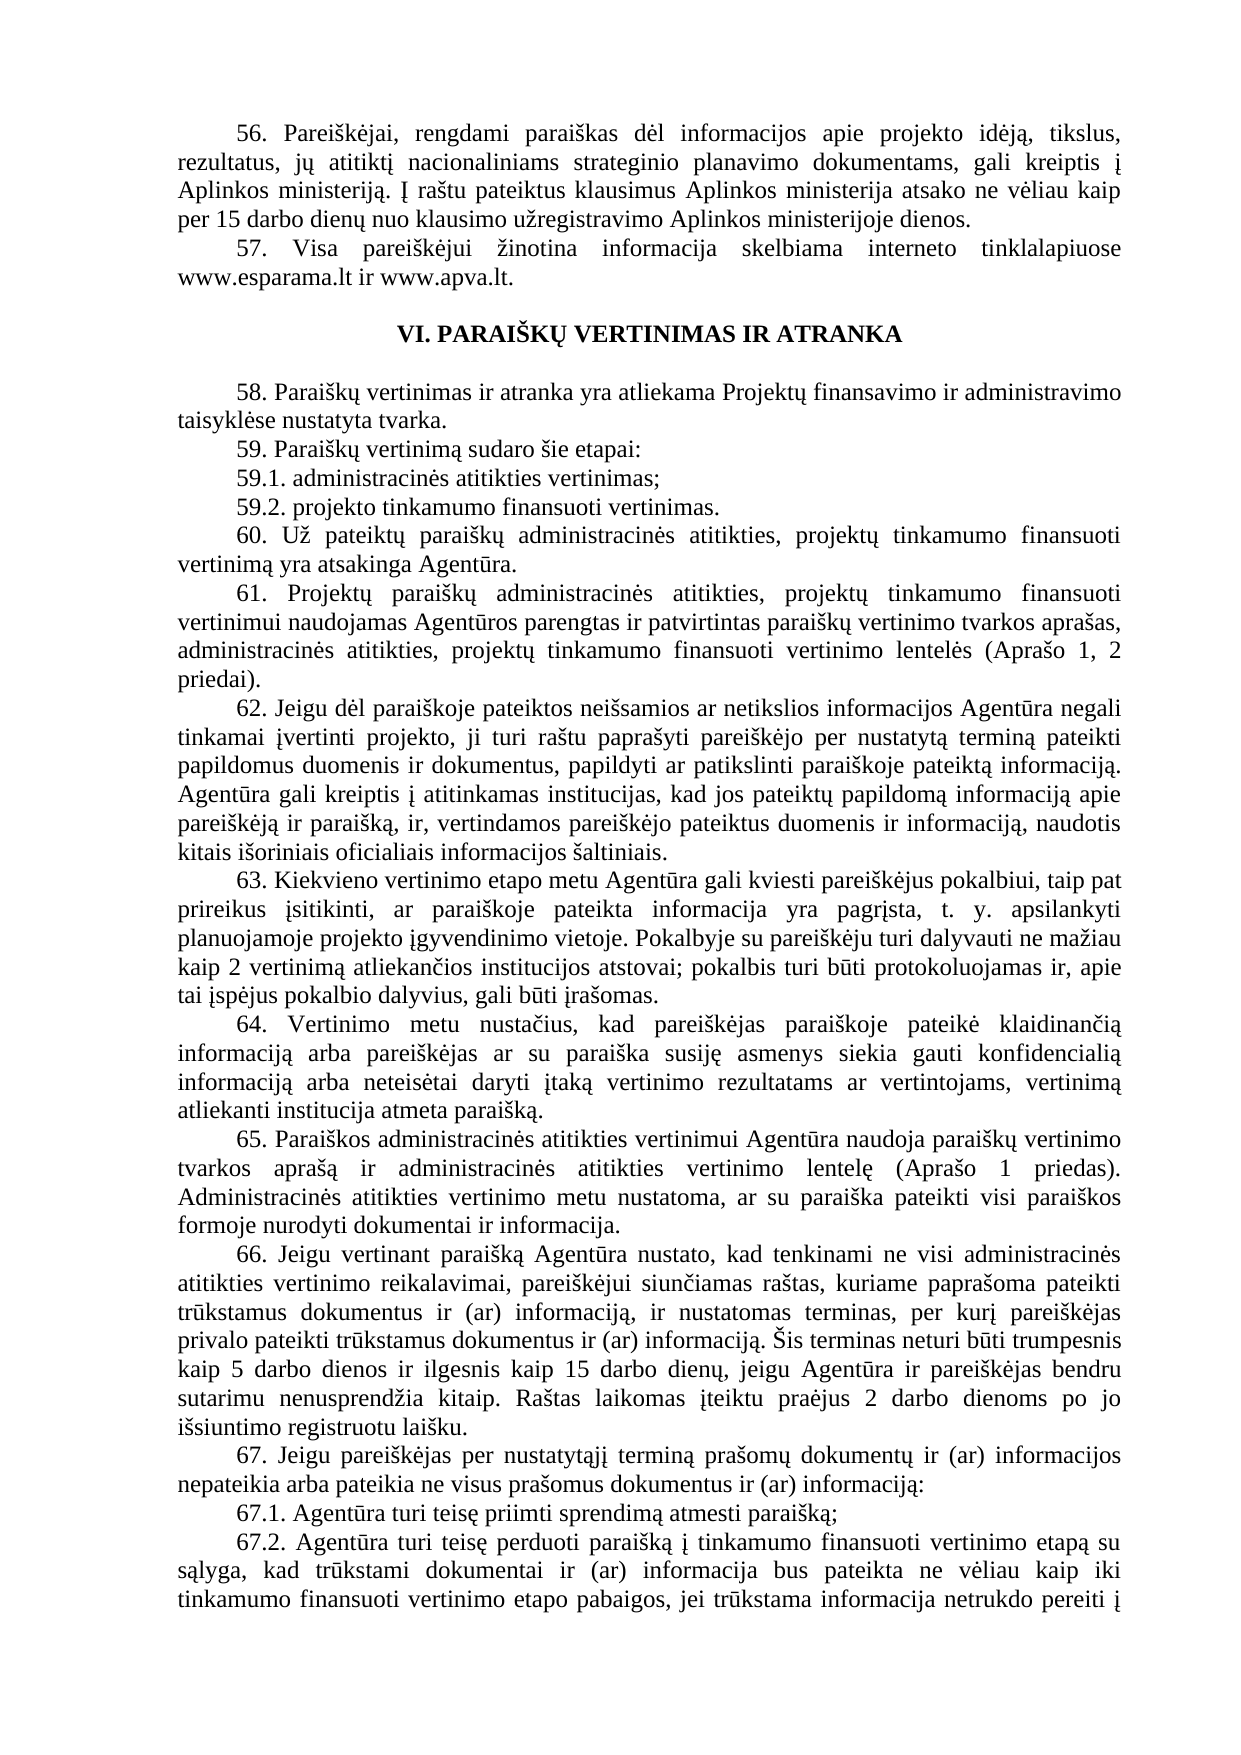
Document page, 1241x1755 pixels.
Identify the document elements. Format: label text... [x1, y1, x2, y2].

text 64. Vertinimo metu nustačius, kad pareiškėjas paraiškoje pateikė klaidinančią informaciją arba pareiškėjas ar su paraiška susiję asmenys siekia gauti konfidencialią informaciją arba neteisėtai daryti įtaką vertinimo rezultatams ar vertintojams, vertinimą atliekanti institucija atmeta paraišką. [177, 1009, 1122, 1124]
text 59. Paraiškų vertinimą sudaro šie etapai: [177, 434, 1122, 463]
text 56. Pareiškėjai, rengdami paraiškas dėl informacijos apie projekto idėją, tikslus, rezultatus, jų atitiktį nacionaliniams strateginio planavimo dokumentams, gali kreiptis į Aplinkos ministeriją. Į raštu pateiktus klausimus Aplinkos ministerija atsako ne vėliau kaip per 15 darbo dienų nuo klausimo užregistravimo Aplinkos ministerijoje dienos. [177, 118, 1122, 233]
text 67. Jeigu pareiškėjas per nustatytąjį terminą prašomų dokumentų ir (ar) informacijos nepateikia arba pateikia ne visus prašomus dokumentus ir (ar) informaciją: [177, 1441, 1122, 1498]
text 67.2. Agentūra turi teisę perduoti paraišką į tinkamumo finansuoti vertinimo etapą su sąlyga, kad trūkstami dokumentai ir (ar) informacija bus pateikta ne vėliau kaip iki tinkamumo finansuoti vertinimo etapo pabaigos, jei trūkstama informacija netrukdo pereiti į [177, 1527, 1122, 1613]
text 58. Paraiškų vertinimas ir atranka yra atliekama Projektų finansavimo ir administravimo taisyklėse nustatyta tvarka. [177, 377, 1122, 434]
text 62. Jeigu dėl paraiškoje pateiktos neišsamios ar netikslios informacijos Agentūra negali tinkamai įvertinti projekto, ji turi raštu paprašyti pareiškėjo per nustatytą terminą pateikti papildomus duomenis ir dokumentus, papildyti ar patikslinti paraiškoje pateiktą informaciją. Agentūra gali kreiptis į atitinkamas institucijas, kad jos pateiktų papildomą informaciją apie pareiškėją ir paraišką, ir, vertindamos pareiškėjo pateiktus duomenis ir informaciją, naudotis kitais išoriniais oficialiais informacijos šaltiniais. [177, 693, 1122, 866]
text VI. PARAIŠKŲ VERTINIMAS IR ATRANKA [177, 319, 1122, 348]
text 67.1. Agentūra turi teisę priimti sprendimą atmesti paraišką; [177, 1498, 1122, 1527]
text 57. Visa pareiškėjui žinotina informacija skelbiama interneto tinklalapiuose www.esparama.lt ir www.apva.lt. [177, 233, 1122, 291]
text 59.2. projekto tinkamumo finansuoti vertinimas. [177, 492, 1122, 521]
text 61. Projektų paraiškų administracinės atitikties, projektų tinkamumo finansuoti vertinimui naudojamas Agentūros parengtas ir patvirtintas paraiškų vertinimo tvarkos aprašas, administracinės atitikties, projektų tinkamumo finansuoti vertinimo lentelės (Aprašo 1, 2 priedai). [177, 578, 1122, 693]
text 65. Paraiškos administracinės atitikties vertinimui Agentūra naudoja paraiškų vertinimo tvarkos aprašą ir administracinės atitikties vertinimo lentelę (Aprašo 1 priedas). Administracinės atitikties vertinimo metu nustatoma, ar su paraiška pateikti visi paraiškos formoje nurodyti dokumentai ir informacija. [177, 1124, 1122, 1239]
text 60. Už pateiktų paraiškų administracinės atitikties, projektų tinkamumo finansuoti vertinimą yra atsakinga Agentūra. [177, 521, 1122, 578]
text 63. Kiekvieno vertinimo etapo metu Agentūra gali kviesti pareiškėjus pokalbiui, taip pat prireikus įsitikinti, ar paraiškoje pateikta informacija yra pagrįsta, t. y. apsilankyti planuojamoje projekto įgyvendinimo vietoje. Pokalbyje su pareiškėju turi dalyvauti ne mažiau kaip 2 vertinimą atliekančios institucijos atstovai; pokalbis turi būti protokoluojamas ir, apie tai įspėjus pokalbio dalyvius, gali būti įrašomas. [177, 866, 1122, 1009]
text 66. Jeigu vertinant paraišką Agentūra nustato, kad tenkinami ne visi administracinės atitikties vertinimo reikalavimai, pareiškėjui siunčiamas raštas, kuriame paprašoma pateikti trūkstamus dokumentus ir (ar) informaciją, ir nustatomas terminas, per kurį pareiškėjas privalo pateikti trūkstamus dokumentus ir (ar) informaciją. Šis terminas neturi būti trumpesnis kaip 5 darbo dienos ir ilgesnis kaip 15 darbo dienų, jeigu Agentūra ir pareiškėjas bendru sutarimu nenusprendžia kitaip. Raštas laikomas įteiktu praėjus 2 darbo dienoms po jo išsiuntimo registruotu laišku. [177, 1239, 1122, 1441]
text 59.1. administracinės atitikties vertinimas; [177, 463, 1122, 492]
